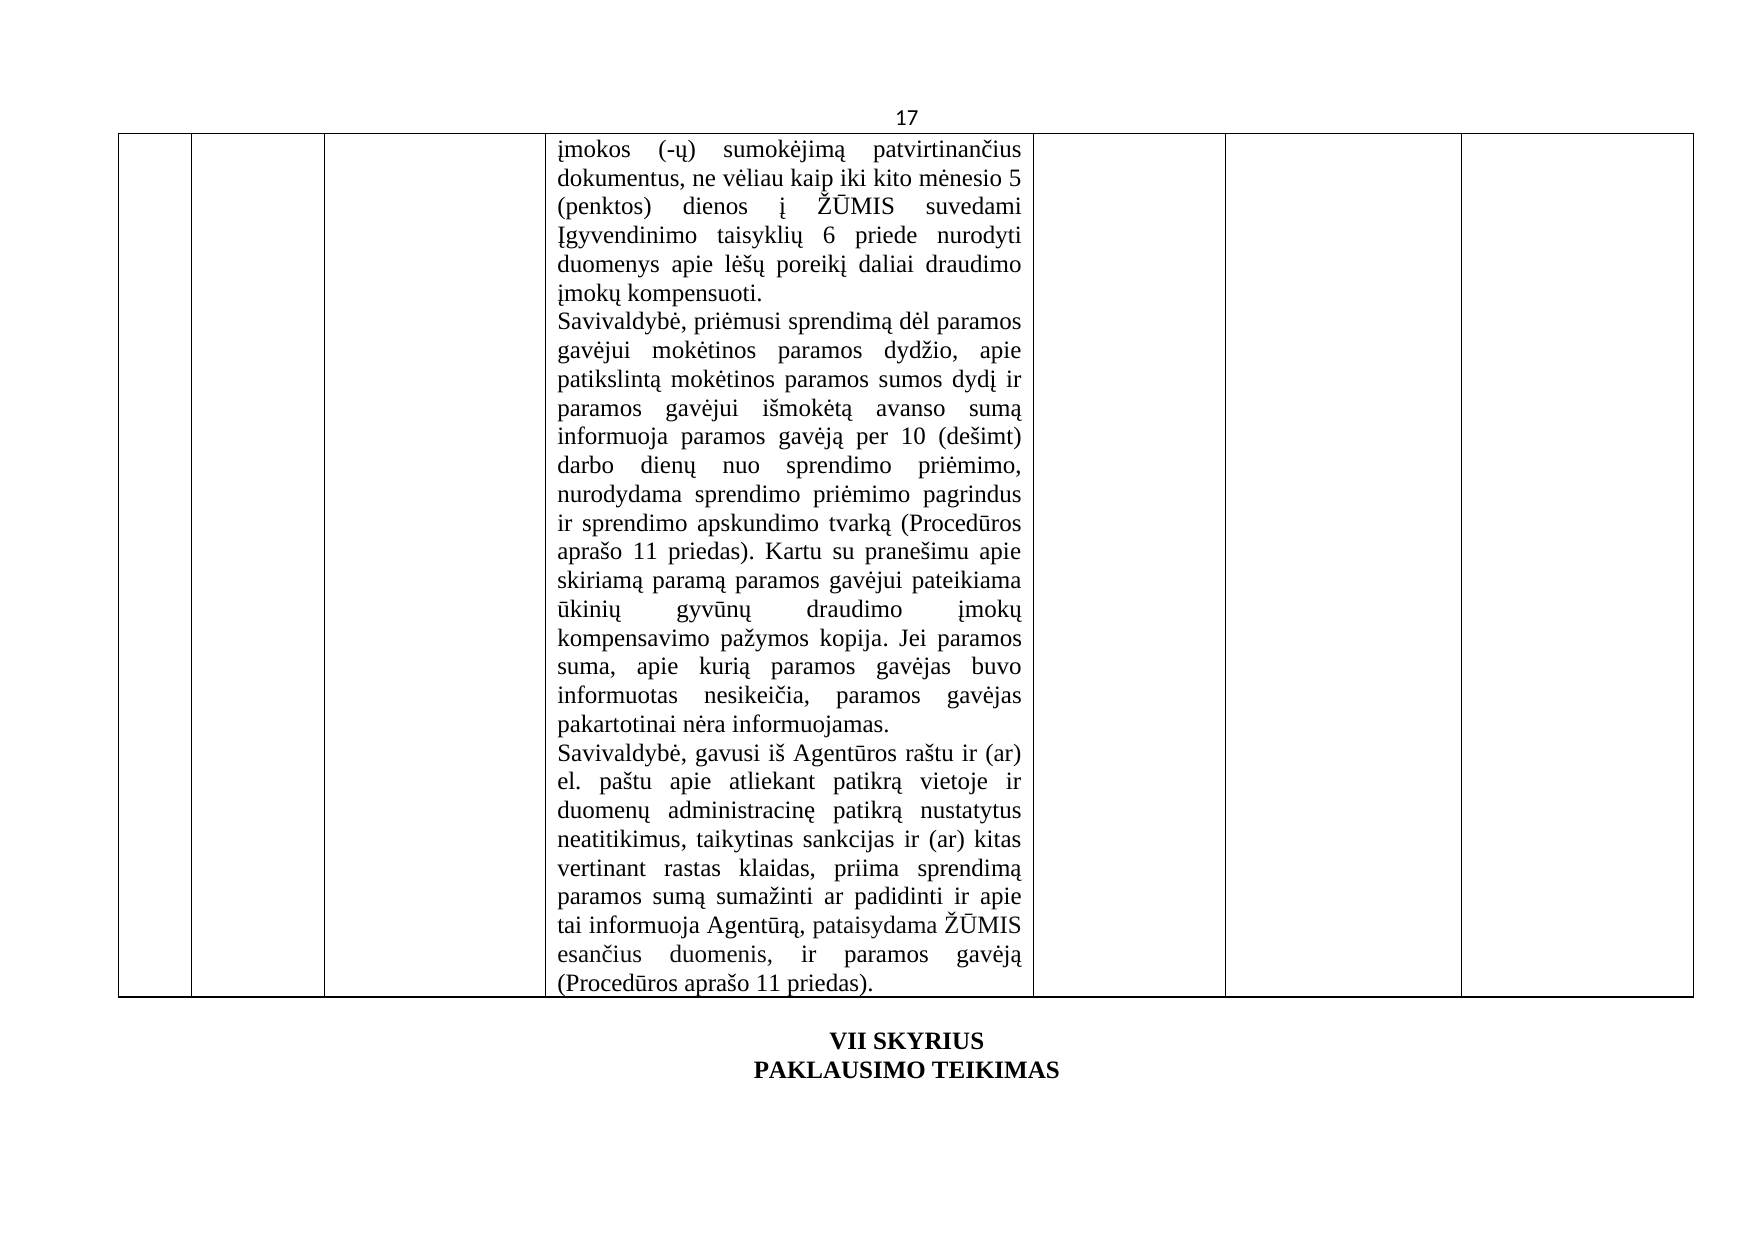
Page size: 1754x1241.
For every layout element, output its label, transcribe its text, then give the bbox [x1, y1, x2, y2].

text VII SKYRIUS [118, 1026, 1695, 1055]
table_cell [1034, 134, 1225, 996]
table_cell [1226, 134, 1461, 996]
table_cell [119, 134, 191, 996]
text PAKLAUSIMO TEIKIMAS [118, 1055, 1695, 1084]
table_cell įmokos (-ų) sumokėjimą patvirtinančius dokumentus, ne vėliau kaip iki kito mėnesio 5 (penktos) dienos į ŽŪMIS suvedami Įgyvendinimo taisyklių 6 priede nurodyti duomenys apie lėšų poreikį daliai draudimo įmokų kompensuoti. Savivaldybė, priėmusi sprendimą dėl paramos gavėjui mokėtinos paramos dydžio, apie patikslintą mokėtinos paramos sumos dydį ir paramos gavėjui išmokėtą avanso sumą informuoja paramos gavėją per 10 (dešimt) darbo dienų nuo sprendimo priėmimo, nurodydama sprendimo priėmimo pagrindus ir sprendimo apskundimo tvarką (Procedūros aprašo 11 priedas). Kartu su pranešimu apie skiriamą paramą paramos gavėjui pateikiama ūkinių gyvūnų draudimo įmokų kompensavimo pažymos kopija. Jei paramos suma, apie kurią paramos gavėjas buvo informuotas nesikeičia, paramos gavėjas pakartotinai nėra informuojamas. Savivaldybė, gavusi iš Agentūros raštu ir (ar) el. paštu apie atliekant patikrą vietoje ir duomenų administracinę patikrą nustatytus neatitikimus, taikytinas sankcijas ir (ar) kitas vertinant rastas klaidas, priima sprendimą paramos sumą sumažinti ar padidinti ir apie tai informuoja Agentūrą, pataisydama ŽŪMIS esančius duomenis, ir paramos gavėją (Procedūros aprašo 11 priedas). [546, 134, 1033, 996]
table_cell [192, 134, 324, 996]
table_cell [1462, 134, 1693, 996]
table_cell [325, 134, 545, 996]
